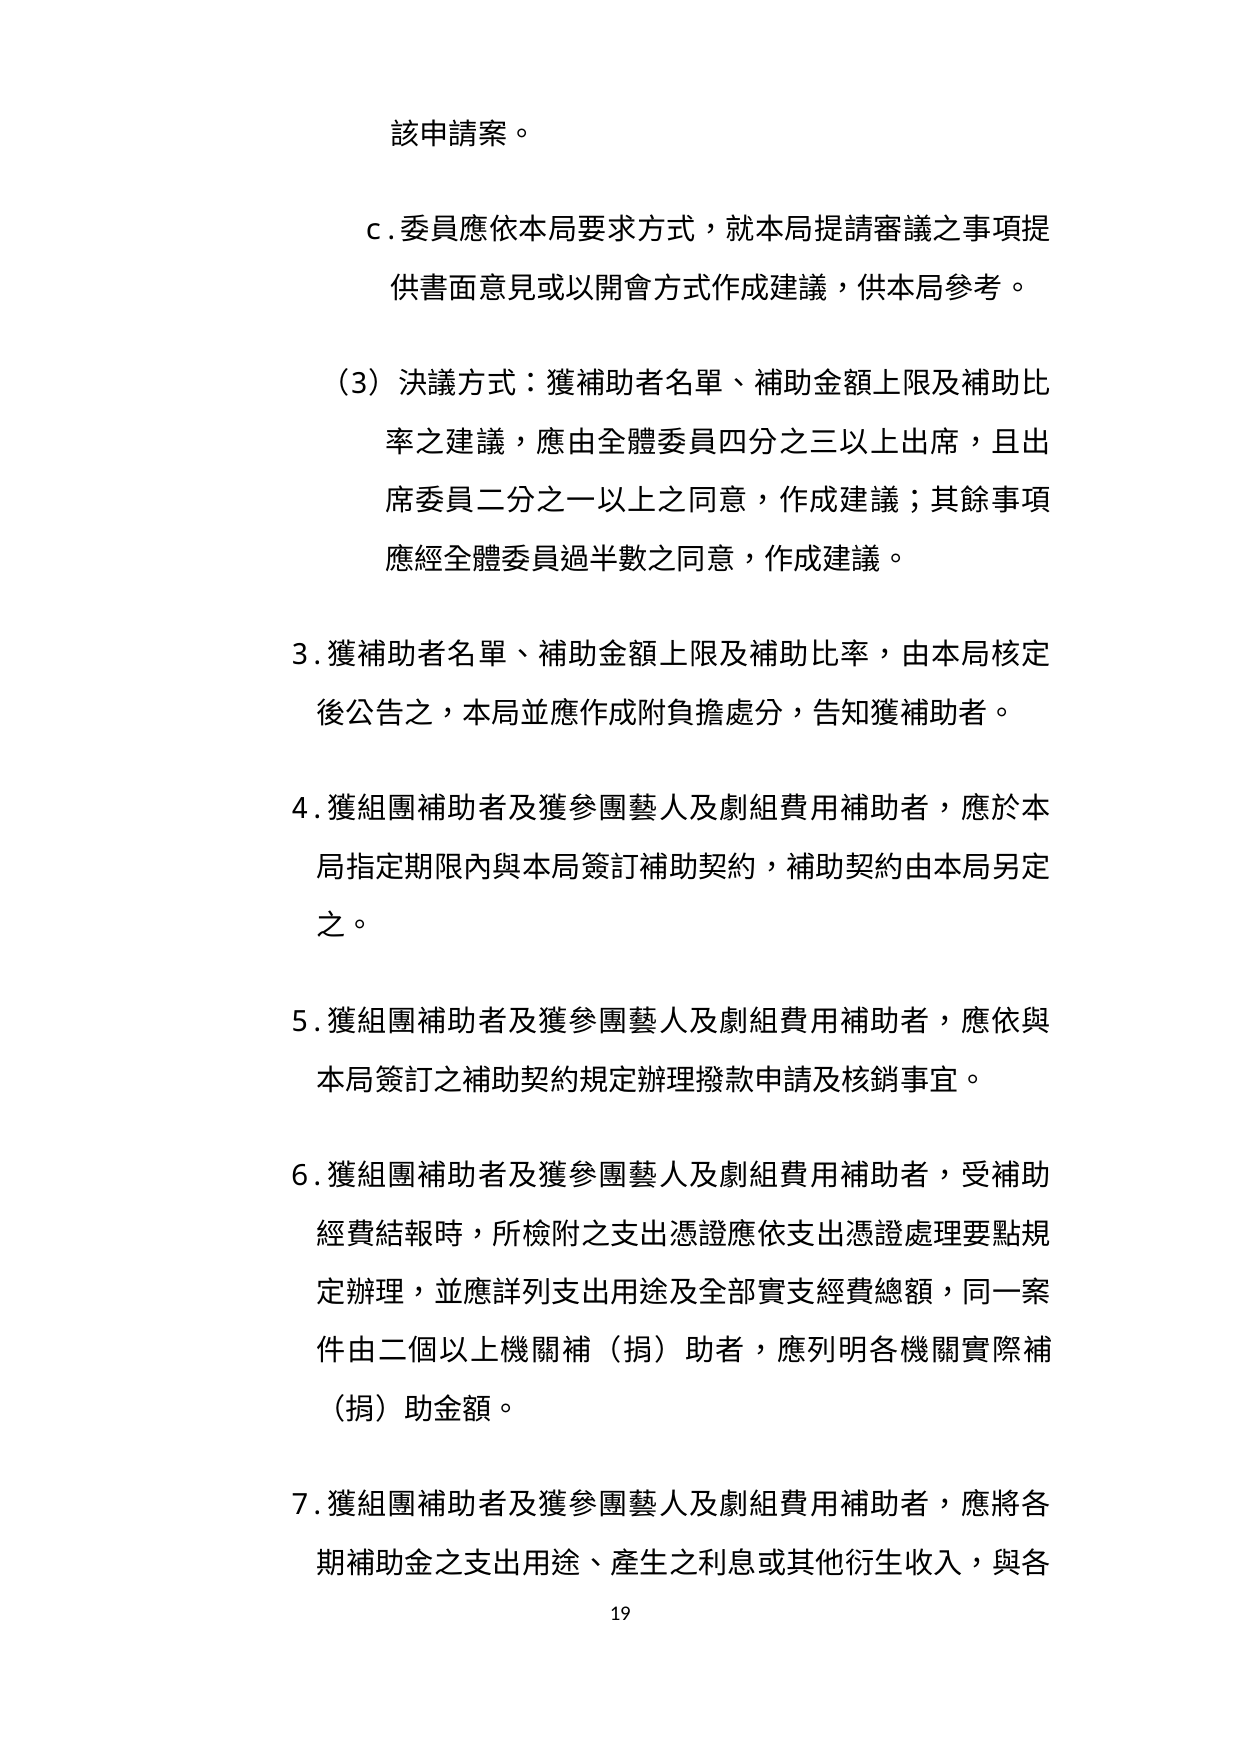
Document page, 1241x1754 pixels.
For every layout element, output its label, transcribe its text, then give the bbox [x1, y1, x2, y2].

text 該申請案。 [365, 94, 1053, 152]
text 6.獲組團補助者及獲參團藝人及劇組費用補助者，受補助經費結報時，所檢附之支出憑證應依支出憑證處理要點規定辦理，並應詳列支出用途及全部實支經費總額，同一案件由二個以上機關補（捐）助者，應列明各機關實際補（捐）助金額。 [291, 1136, 1053, 1427]
text 7.獲組團補助者及獲參團藝人及劇組費用補助者，應將各期補助金之支出用途、產生之利息或其他衍生收入，與各 [291, 1465, 1053, 1582]
text 4.獲組團補助者及獲參團藝人及劇組費用補助者，應於本局指定期限內與本局簽訂補助契約，補助契約由本局另定之。 [291, 769, 1053, 944]
text （3）決議方式：獲補助者名單、補助金額上限及補助比率之建議，應由全體委員四分之三以上出席，且出席委員二分之一以上之同意，作成建議；其餘事項應經全體委員過半數之同意，作成建議。 [321, 344, 1053, 577]
text 5.獲組團補助者及獲參團藝人及劇組費用補助者，應依與本局簽訂之補助契約規定辦理撥款申請及核銷事宜。 [291, 982, 1053, 1098]
text c.委員應依本局要求方式，就本局提請審議之事項提供書面意見或以開會方式作成建議，供本局參考。 [365, 190, 1053, 307]
text 3.獲補助者名單、補助金額上限及補助比率，由本局核定後公告之，本局並應作成附負擔處分，告知獲補助者。 [291, 615, 1053, 732]
